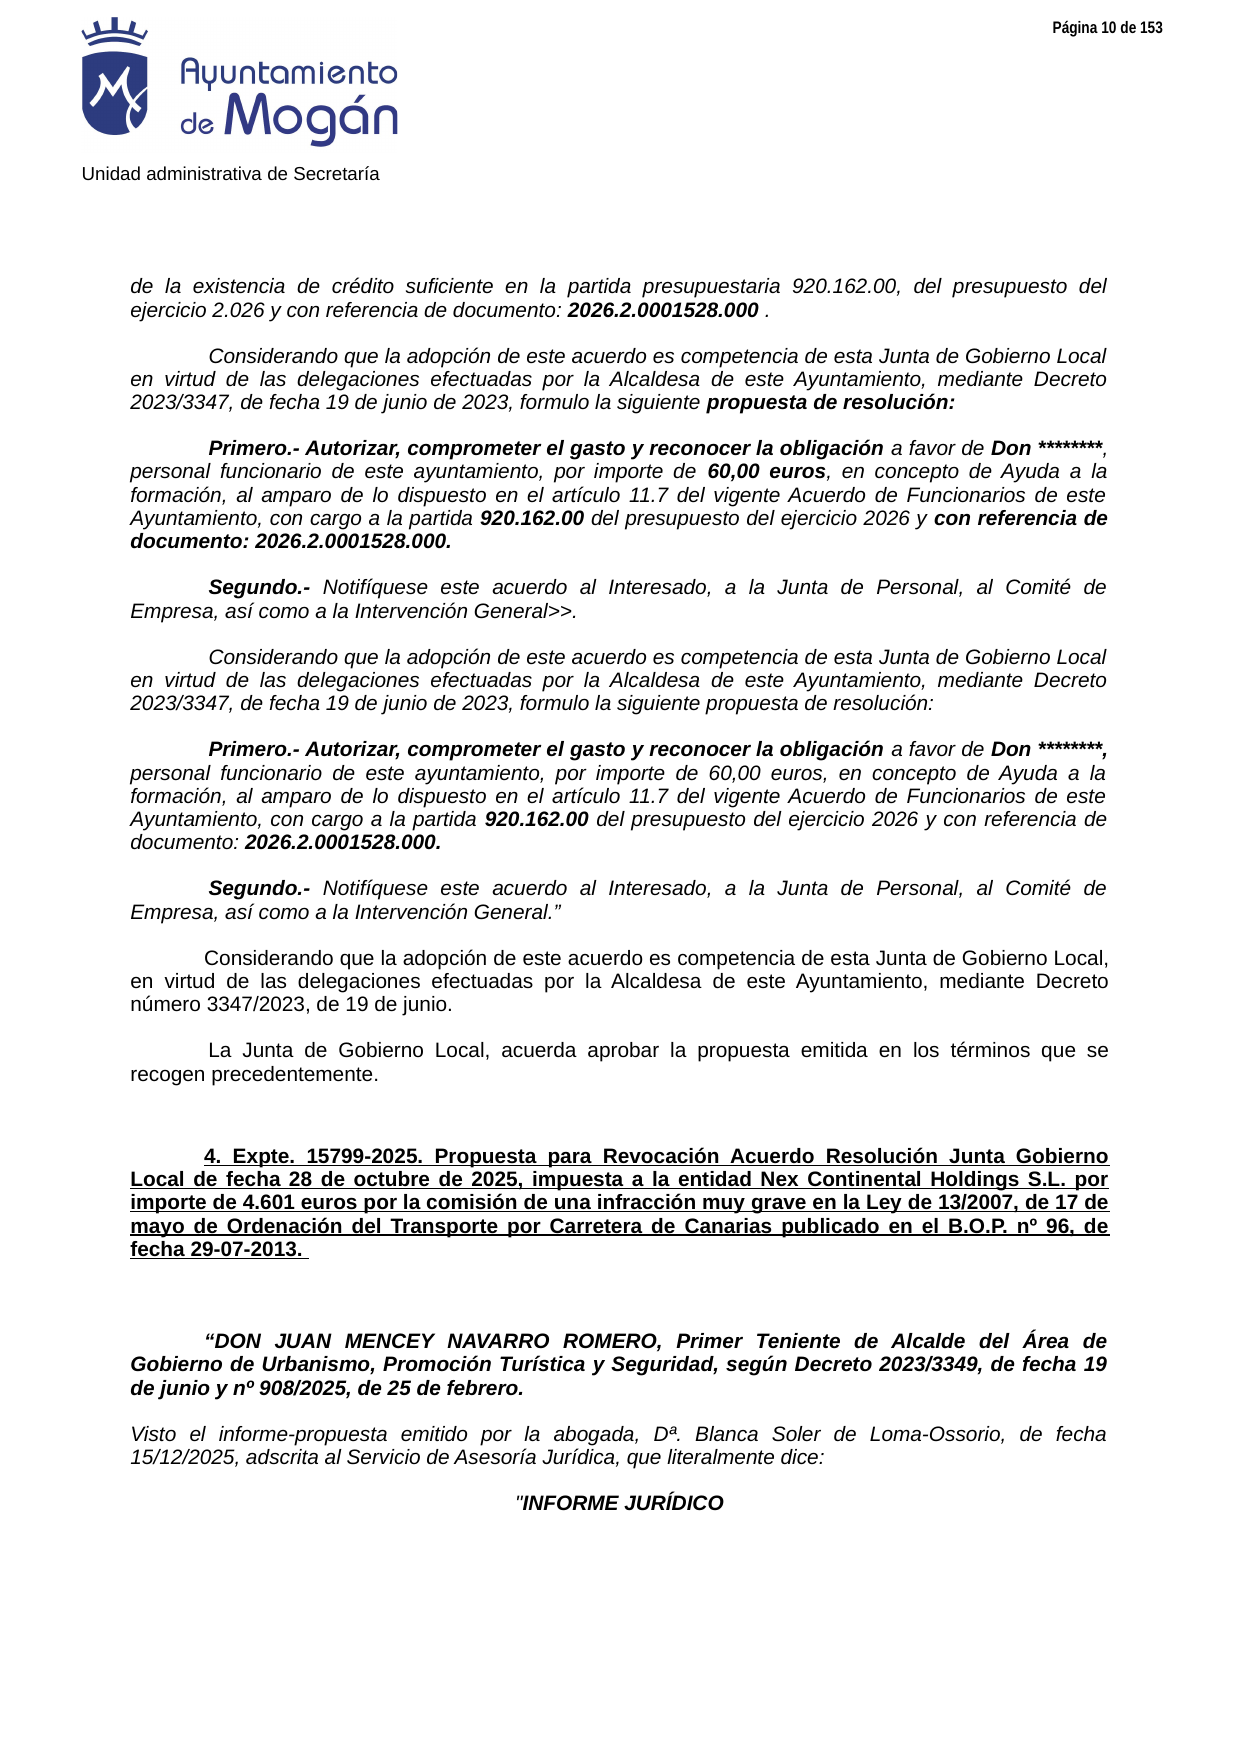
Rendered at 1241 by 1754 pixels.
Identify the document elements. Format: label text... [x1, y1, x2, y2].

text Considerando que la adopción de este acuerdo es competencia de esta Junta de Gobierno Local en virtud de las delegaciones efectuadas por la Alcaldesa de este Ayuntamiento, mediante Decreto 2023/3347, de fecha 19 de junio de 2023, formulo la siguiente propuesta de resolución: [130, 645, 1110, 715]
text Visto el informe-propuesta emitido por la abogada, Dª. Blanca Soler de Loma-Ossorio, de fecha 15/12/2025, adscrita al Servicio de Asesoría Jurídica, que literalmente dice: [130, 1422, 1110, 1469]
text 4. Expte. 15799-2025. Propuesta para Revocación Acuerdo Resolución Junta Gobierno Local de fecha 28 de octubre de 2025, impuesta a la entidad Nex Continental Holdings S.L. por importe de 4.601 euros por la comisión de una infracción muy grave en la Ley de 13/2007, de 17 de [130, 1144, 1110, 1211]
text Segundo.- Notifíquese este acuerdo al Interesado, a la Junta de Personal, al Comité de Empresa, así como a la Intervención General>>. [130, 576, 1110, 622]
text Considerando que la adopción de este acuerdo es competencia de esta Junta de Gobierno Local, en virtud de las delegaciones efectuadas por la Alcaldesa de este Ayuntamiento, mediante Decreto número 3347/2023, de 19 de junio. [130, 946, 1110, 1016]
text "INFORME JURÍDICO [130, 1492, 1110, 1515]
text “DON JUAN MENCEY NAVARRO ROMERO, Primer Teniente de Alcalde del Área de Gobierno de Urbanismo, Promoción Turística y Seguridad, según Decreto 2023/3349, de fecha 19 de junio y nº 908/2025, de 25 de febrero. [130, 1330, 1110, 1399]
text Primero.- Autorizar, comprometer el gasto y reconocer la obligación a favor de Don ********, personal funcionario de este ayuntamiento, por importe de 60,00 euros, en concepto de Ayuda a la formación, al amparo de lo dispuesto en el artículo 11.7 del vigente Acuerdo de Funcionarios de este Ayuntamiento, con cargo a la partida 920.162.00 del presupuesto del ejercicio 2026 y con referencia de documento: 2026.2.0001528.000. [130, 738, 1110, 854]
text Segundo.- Notifíquese este acuerdo al Interesado, a la Junta de Personal, al Comité de Empresa, así como a la Intervención General.” [130, 877, 1110, 923]
text Considerando que la adopción de este acuerdo es competencia de esta Junta de Gobierno Local en virtud de las delegaciones efectuadas por la Alcaldesa de este Ayuntamiento, mediante Decreto 2023/3347, de fecha 19 de junio de 2023, formulo la siguiente propuesta de resolución: [130, 344, 1110, 414]
text mayo de Ordenación del Transporte por Carretera de Canarias publicado en el B.O.P. nº 96, de [130, 1212, 1110, 1234]
text de la existencia de crédito suficiente en la partida presupuestaria 920.162.00, del presupuesto del ejercicio 2.026 y con referencia de documento: 2026.2.0001528.000 . [130, 275, 1110, 321]
text fecha 29-07-2013. [130, 1236, 1110, 1261]
picture [81, 17, 398, 153]
text Primero.- Autorizar, comprometer el gasto y reconocer la obligación a favor de Don ********, personal funcionario de este ayuntamiento, por importe de 60,00 euros, en concepto de Ayuda a la formación, al amparo de lo dispuesto en el artículo 11.7 del vigente Acuerdo de Funcionarios de este Ayuntamiento, con cargo a la partida 920.162.00 del presupuesto del ejercicio 2026 y con referencia de documento: 2026.2.0001528.000. [130, 437, 1110, 553]
text La Junta de Gobierno Local, acuerda aprobar la propuesta emitida en los términos que se recogen precedentemente. [130, 1039, 1110, 1085]
